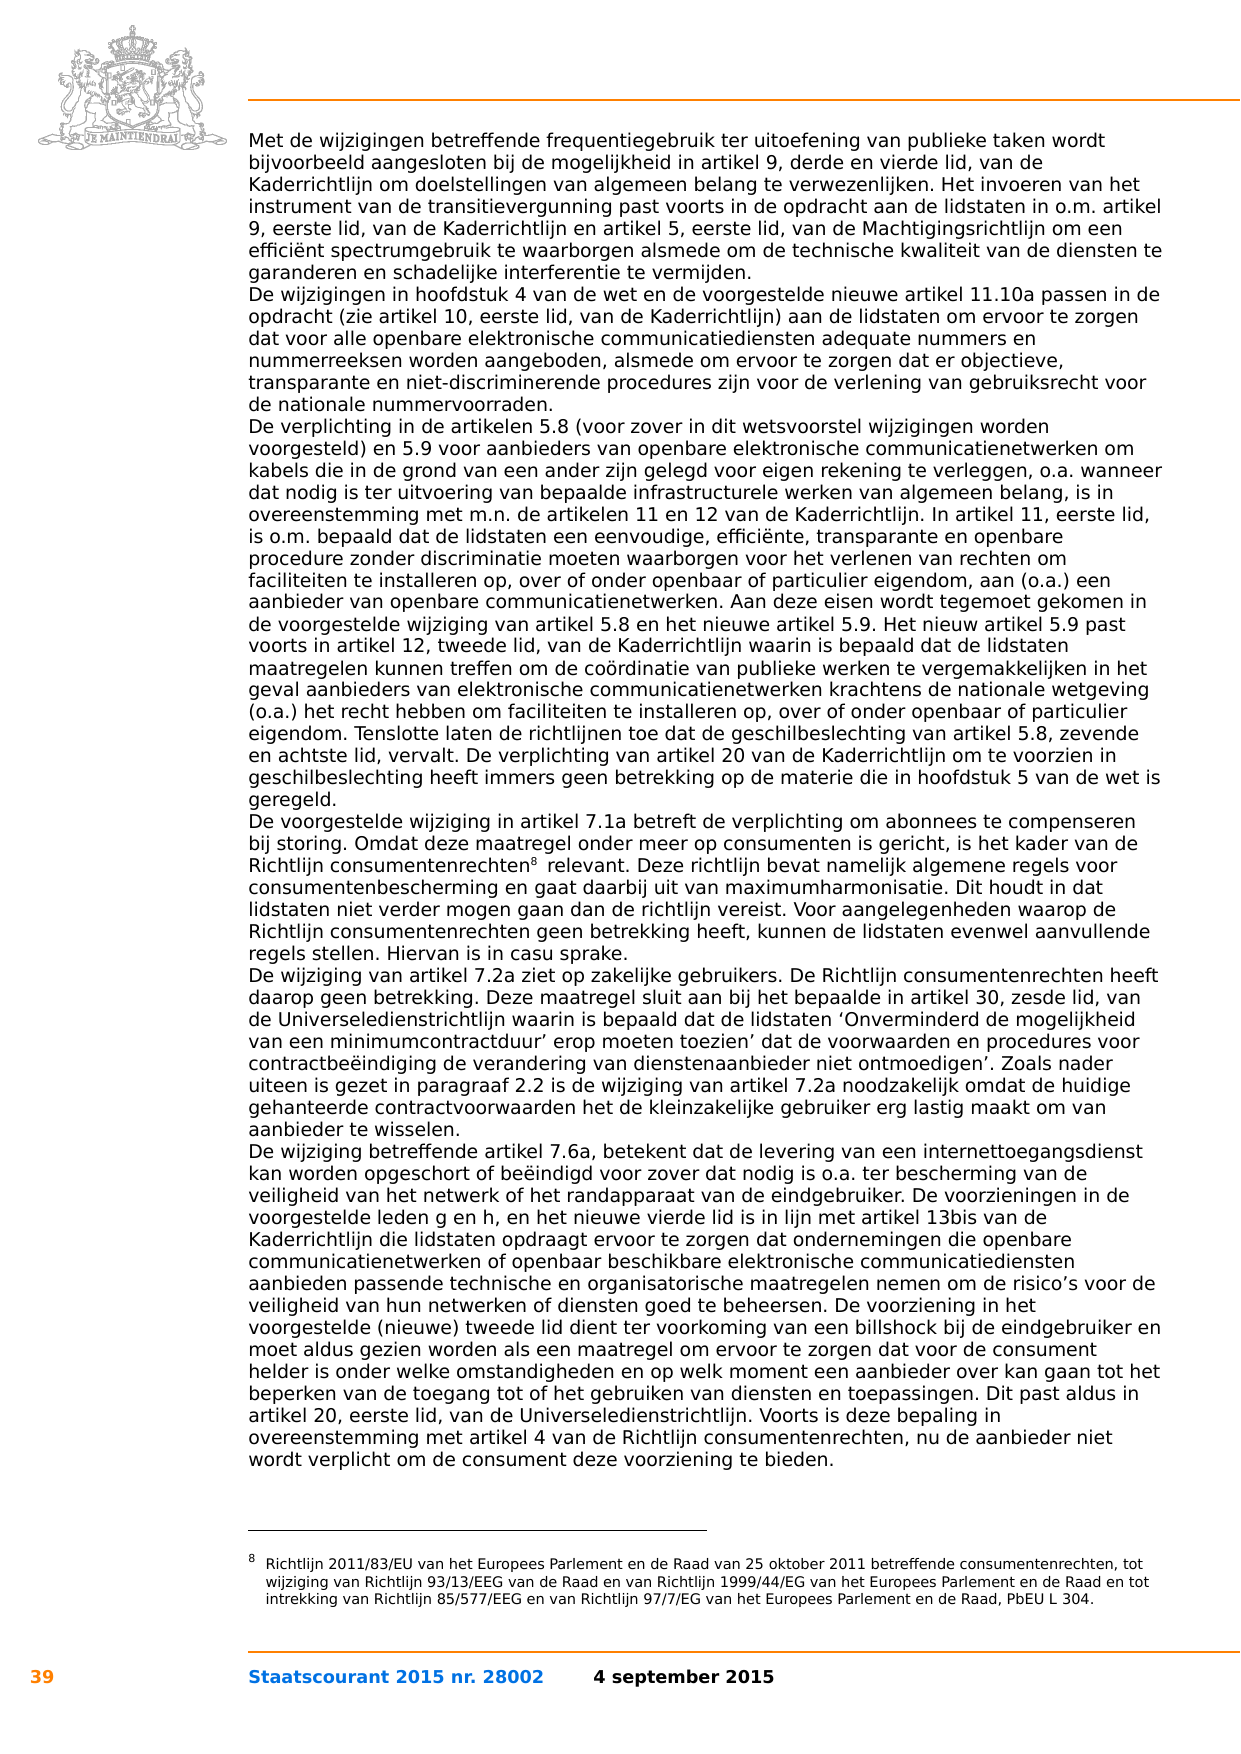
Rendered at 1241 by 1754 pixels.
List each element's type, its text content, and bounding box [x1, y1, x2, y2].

picture [38, 25, 227, 150]
text De wijzigingen in hoofdstuk 4 van de wet en de voorgestelde nieuwe artikel 11.10a passen in de opdracht (zie artikel 10, eerste lid, van de Kaderrichtlijn) aan de lidstaten om ervoor te zorgen dat voor alle openbare elektronische communicatiediensten adequate nummers en nummerreeksen worden aangeboden, alsmede om ervoor te zorgen dat er objectieve, transparante en niet-discriminerende procedures zijn voor de verlening van gebruiksrecht voor de nationale nummervoorraden. [248, 284, 1163, 416]
text Richtlijn 2011/83/EU van het Europees Parlement en de Raad van 25 oktober 2011 betreffende consumentenrechten, tot wijziging van Richtlijn 93/13/EEG van de Raad en van Richtlijn 1999/44/EG van het Europees Parlement en de Raad en tot intrekking van Richtlijn 85/577/EEG en van Richtlijn 97/7/EG van het Europees Parlement en de Raad, PbEU L 304. [248, 1552, 1163, 1608]
text De wijziging betreffende artikel 7.6a, betekent dat de levering van een internettoegangsdienst kan worden opgeschort of beëindigd voor zover dat nodig is o.a. ter bescherming van de veiligheid van het netwerk of het randapparaat van de eindgebruiker. De voorzieningen in de voorgestelde leden g en h, en het nieuwe vierde lid is in lijn met artikel 13bis van de Kaderrichtlijn die lidstaten opdraagt ervoor te zorgen dat ondernemingen die openbare communicatienetwerken of openbaar beschikbare elektronische communicatiediensten aanbieden passende technische en organisatorische maatregelen nemen om de risico’s voor de veiligheid van hun netwerken of diensten goed te beheersen. De voorziening in het voorgestelde (nieuwe) tweede lid dient ter voorkoming van een billshock bij de eindgebruiker en moet aldus gezien worden als een maatregel om ervoor te zorgen dat voor de consument helder is onder welke omstandigheden en op welk moment een aanbieder over kan gaan tot het beperken van de toegang tot of het gebruiken van diensten en toepassingen. Dit past aldus in artikel 20, eerste lid, van de Universeledienstrichtlijn. Voorts is deze bepaling in overeenstemming met artikel 4 van de Richtlijn consumentenrechten, nu de aanbieder niet wordt verplicht om de consument deze voorziening te bieden. [248, 1141, 1163, 1471]
text De wijziging van artikel 7.2a ziet op zakelijke gebruikers. De Richtlijn consumentenrechten heeft daarop geen betrekking. Deze maatregel sluit aan bij het bepaalde in artikel 30, zesde lid, van de Universeledienstrichtlijn waarin is bepaald dat de lidstaten ‘Onverminderd de mogelijkheid van een minimumcontractduur’ erop moeten toezien’ dat de voorwaarden en procedures voor contractbeëindiging de verandering van dienstenaanbieder niet ontmoedigen’. Zoals nader uiteen is gezet in paragraaf 2.2 is de wijziging van artikel 7.2a noodzakelijk omdat de huidige gehanteerde contractvoorwaarden het de kleinzakelijke gebruiker erg lastig maakt om van aanbieder te wisselen. [248, 965, 1163, 1141]
text De voorgestelde wijziging in artikel 7.1a betreft de verplichting om abonnees te compenseren bij storing. Omdat deze maatregel onder meer op consumenten is gericht, is het kader van de Richtlijn consumentenrechten relevant. Deze richtlijn bevat namelijk algemene regels voor consumentenbescherming en gaat daarbij uit van maximumharmonisatie. Dit houdt in dat lidstaten niet verder mogen gaan dan de richtlijn vereist. Voor aangelegenheden waarop de Richtlijn consumentenrechten geen betrekking heeft, kunnen de lidstaten evenwel aanvullende regels stellen. Hiervan is in casu sprake. [248, 811, 1163, 965]
text Met de wijzigingen betreffende frequentiegebruik ter uitoefening van publieke taken wordt bijvoorbeeld aangesloten bij de mogelijkheid in artikel 9, derde en vierde lid, van de Kaderrichtlijn om doelstellingen van algemeen belang te verwezenlijken. Het invoeren van het instrument van de transitievergunning past voorts in de opdracht aan de lidstaten in o.m. artikel 9, eerste lid, van de Kaderrichtlijn en artikel 5, eerste lid, van de Machtigingsrichtlijn om een efficiënt spectrumgebruik te waarborgen alsmede om de technische kwaliteit van de diensten te garanderen en schadelijke interferentie te vermijden. [248, 130, 1163, 284]
text De verplichting in de artikelen 5.8 (voor zover in dit wetsvoorstel wijzigingen worden voorgesteld) en 5.9 voor aanbieders van openbare elektronische communicatienetwerken om kabels die in de grond van een ander zijn gelegd voor eigen rekening te verleggen, o.a. wanneer dat nodig is ter uitvoering van bepaalde infrastructurele werken van algemeen belang, is in overeenstemming met m.n. de artikelen 11 en 12 van de Kaderrichtlijn. In artikel 11, eerste lid, is o.m. bepaald dat de lidstaten een eenvoudige, efficiënte, transparante en openbare procedure zonder discriminatie moeten waarborgen voor het verlenen van rechten om faciliteiten te installeren op, over of onder openbaar of particulier eigendom, aan (o.a.) een aanbieder van openbare communicatienetwerken. Aan deze eisen wordt tegemoet gekomen in de voorgestelde wijziging van artikel 5.8 en het nieuwe artikel 5.9. Het nieuw artikel 5.9 past voorts in artikel 12, tweede lid, van de Kaderrichtlijn waarin is bepaald dat de lidstaten maatregelen kunnen treffen om de coördinatie van publieke werken te vergemakkelijken in het geval aanbieders van elektronische communicatienetwerken krachtens de nationale wetgeving (o.a.) het recht hebben om faciliteiten te installeren op, over of onder openbaar of particulier eigendom. Tenslotte laten de richtlijnen toe dat de geschilbeslechting van artikel 5.8, zevende en achtste lid, vervalt. De verplichting van artikel 20 van de Kaderrichtlijn om te voorzien in geschilbeslechting heeft immers geen betrekking op de materie die in hoofdstuk 5 van de wet is geregeld. [248, 416, 1163, 811]
